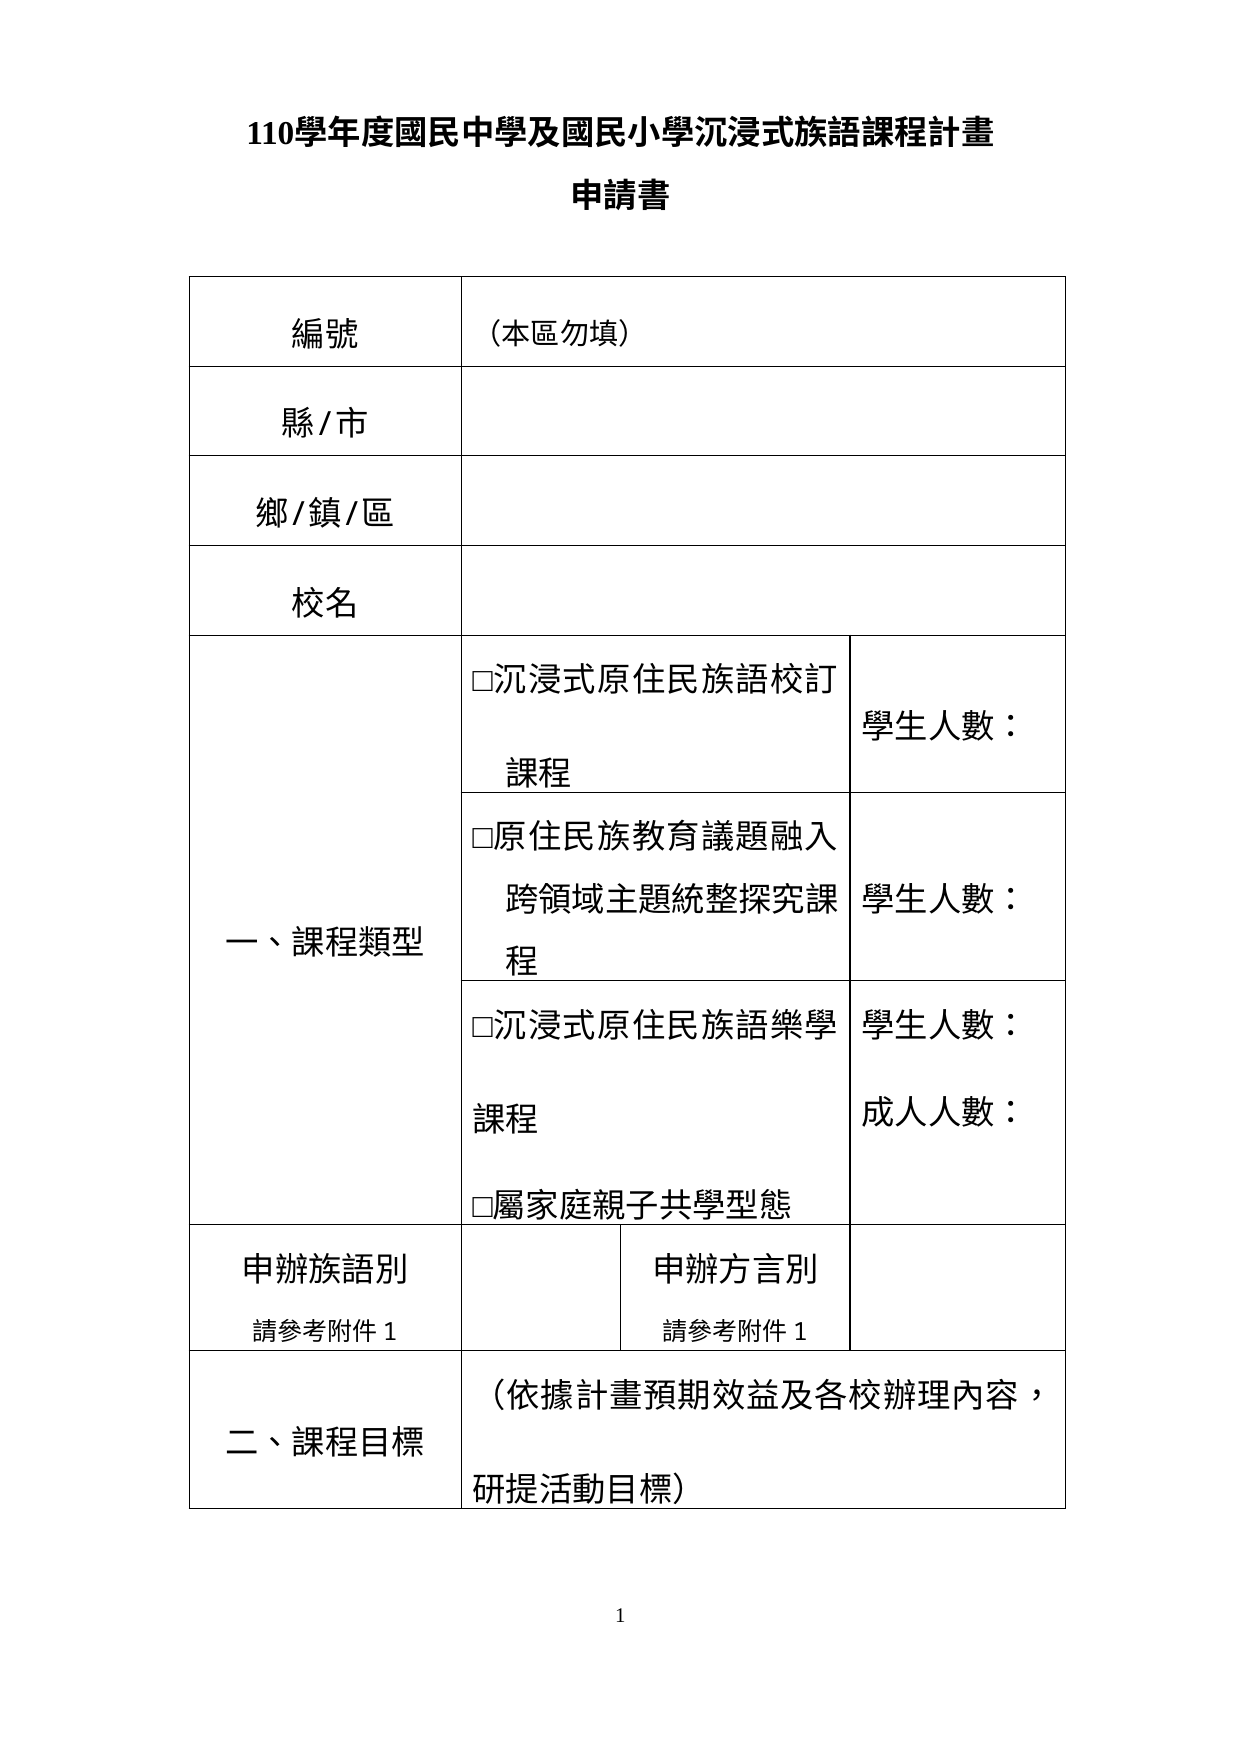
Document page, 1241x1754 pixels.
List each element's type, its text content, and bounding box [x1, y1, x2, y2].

text 申請書 [187, 151, 1053, 214]
table_cell □原住民族教育議題融入跨領域主題統整探究課程 [462, 793, 849, 980]
table_cell 校名 [190, 546, 461, 634]
table_cell 學生人數： [851, 793, 1065, 980]
table_header （本區勿填） [462, 277, 1065, 366]
table_cell □沉浸式原住民族語校訂課程 [462, 636, 849, 792]
text 110學年度國民中學及國民小學沉浸式族語課程計畫 [187, 89, 1053, 151]
table_cell [462, 456, 1065, 545]
table_cell 學生人數： [851, 636, 1065, 792]
table_cell [851, 1225, 1065, 1350]
table_cell 縣/市 [190, 367, 461, 455]
table_cell □沉浸式原住民族語樂學課程 □屬家庭親子共學型態 [462, 981, 849, 1224]
table_header 編號 [190, 277, 461, 366]
table_cell 二、課程目標 [190, 1351, 461, 1507]
table_cell 學生人數： 成人人數： [851, 981, 1065, 1224]
table_cell [462, 546, 1065, 634]
table_cell 鄉/鎮/區 [190, 456, 461, 545]
table_cell [462, 1225, 620, 1350]
table_cell （依據計畫預期效益及各校辦理內容，研提活動目標） [462, 1351, 1065, 1507]
table_cell 申辦族語別 請參考附件1 [190, 1225, 461, 1350]
table_cell 一、課程類型 [190, 636, 461, 1224]
table_cell 申辦方言別 請參考附件1 [621, 1225, 849, 1350]
table_cell [462, 367, 1065, 455]
